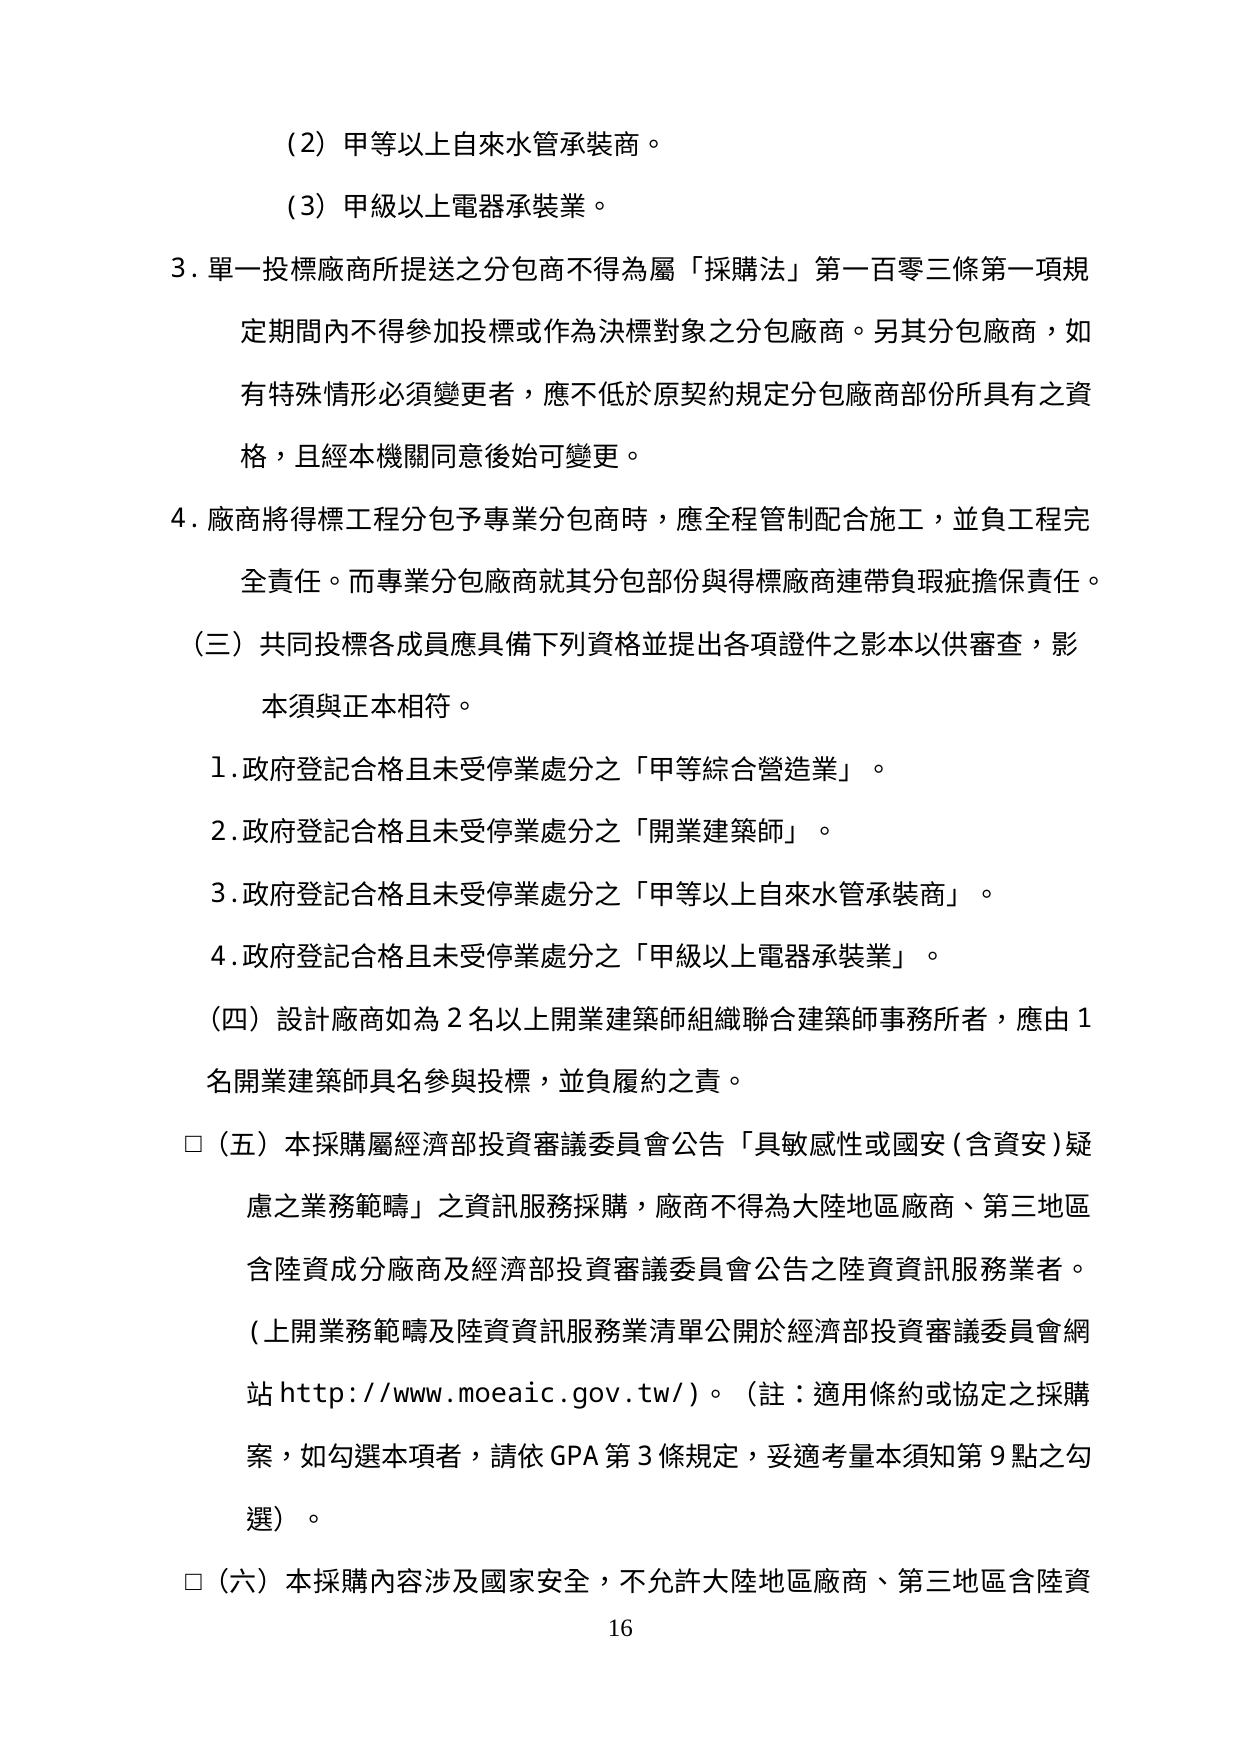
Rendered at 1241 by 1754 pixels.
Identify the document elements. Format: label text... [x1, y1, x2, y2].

text □（五）本採購屬經濟部投資審議委員會公告「具敏感性或國安(含資安)疑慮之業務範疇」之資訊服務採購，廠商不得為大陸地區廠商、第三地區含陸資成分廠商及經濟部投資審議委員會公告之陸資資訊服務業者。(上開業務範疇及陸資資訊服務業清單公開於經濟部投資審議委員會網站http://www.moeaic.gov.tw/)。（註：適用條約或協定之採購案，如勾選本項者，請依GPA第3條規定，妥適考量本須知第9點之勾選）。 [185, 1101, 1092, 1538]
text (3）甲級以上電器承裝業。 [283, 163, 1092, 226]
text □（六）本採購內容涉及國家安全，不允許大陸地區廠商、第三地區含陸資 [185, 1538, 1092, 1601]
text （三）共同投標各成員應具備下列資格並提出各項證件之影本以供審查，影本須與正本相符。 [177, 601, 1079, 726]
text 2.政府登記合格且未受停業處分之「開業建築師」。 [177, 788, 1092, 851]
text (2）甲等以上自來水管承裝商。 [283, 101, 1092, 163]
list 廠商將得標工程分包予專業分包商時，應全程管制配合施工，並負工程完全責任。而專業分包廠商就其分包部份與得標廠商連帶負瑕疵擔保責任。 [170, 476, 1092, 601]
text 4.政府登記合格且未受停業處分之「甲級以上電器承裝業」。 [177, 913, 1092, 976]
text l.政府登記合格且未受停業處分之「甲等綜合營造業」。 [177, 726, 1092, 788]
text 3.政府登記合格且未受停業處分之「甲等以上自來水管承裝商」。 [177, 851, 1092, 913]
list 單一投標廠商所提送之分包商不得為屬「採購法」第一百零三條第一項規定期間內不得參加投標或作為決標對象之分包廠商。另其分包廠商，如有特殊情形必須變更者，應不低於原契約規定分包廠商部份所具有之資格，且經本機關同意後始可變更。 [170, 226, 1092, 476]
text （四）設計廠商如為2名以上開業建築師組織聯合建築師事務所者，應由1名開業建築師具名參與投標，並負履約之責。 [177, 976, 1092, 1101]
